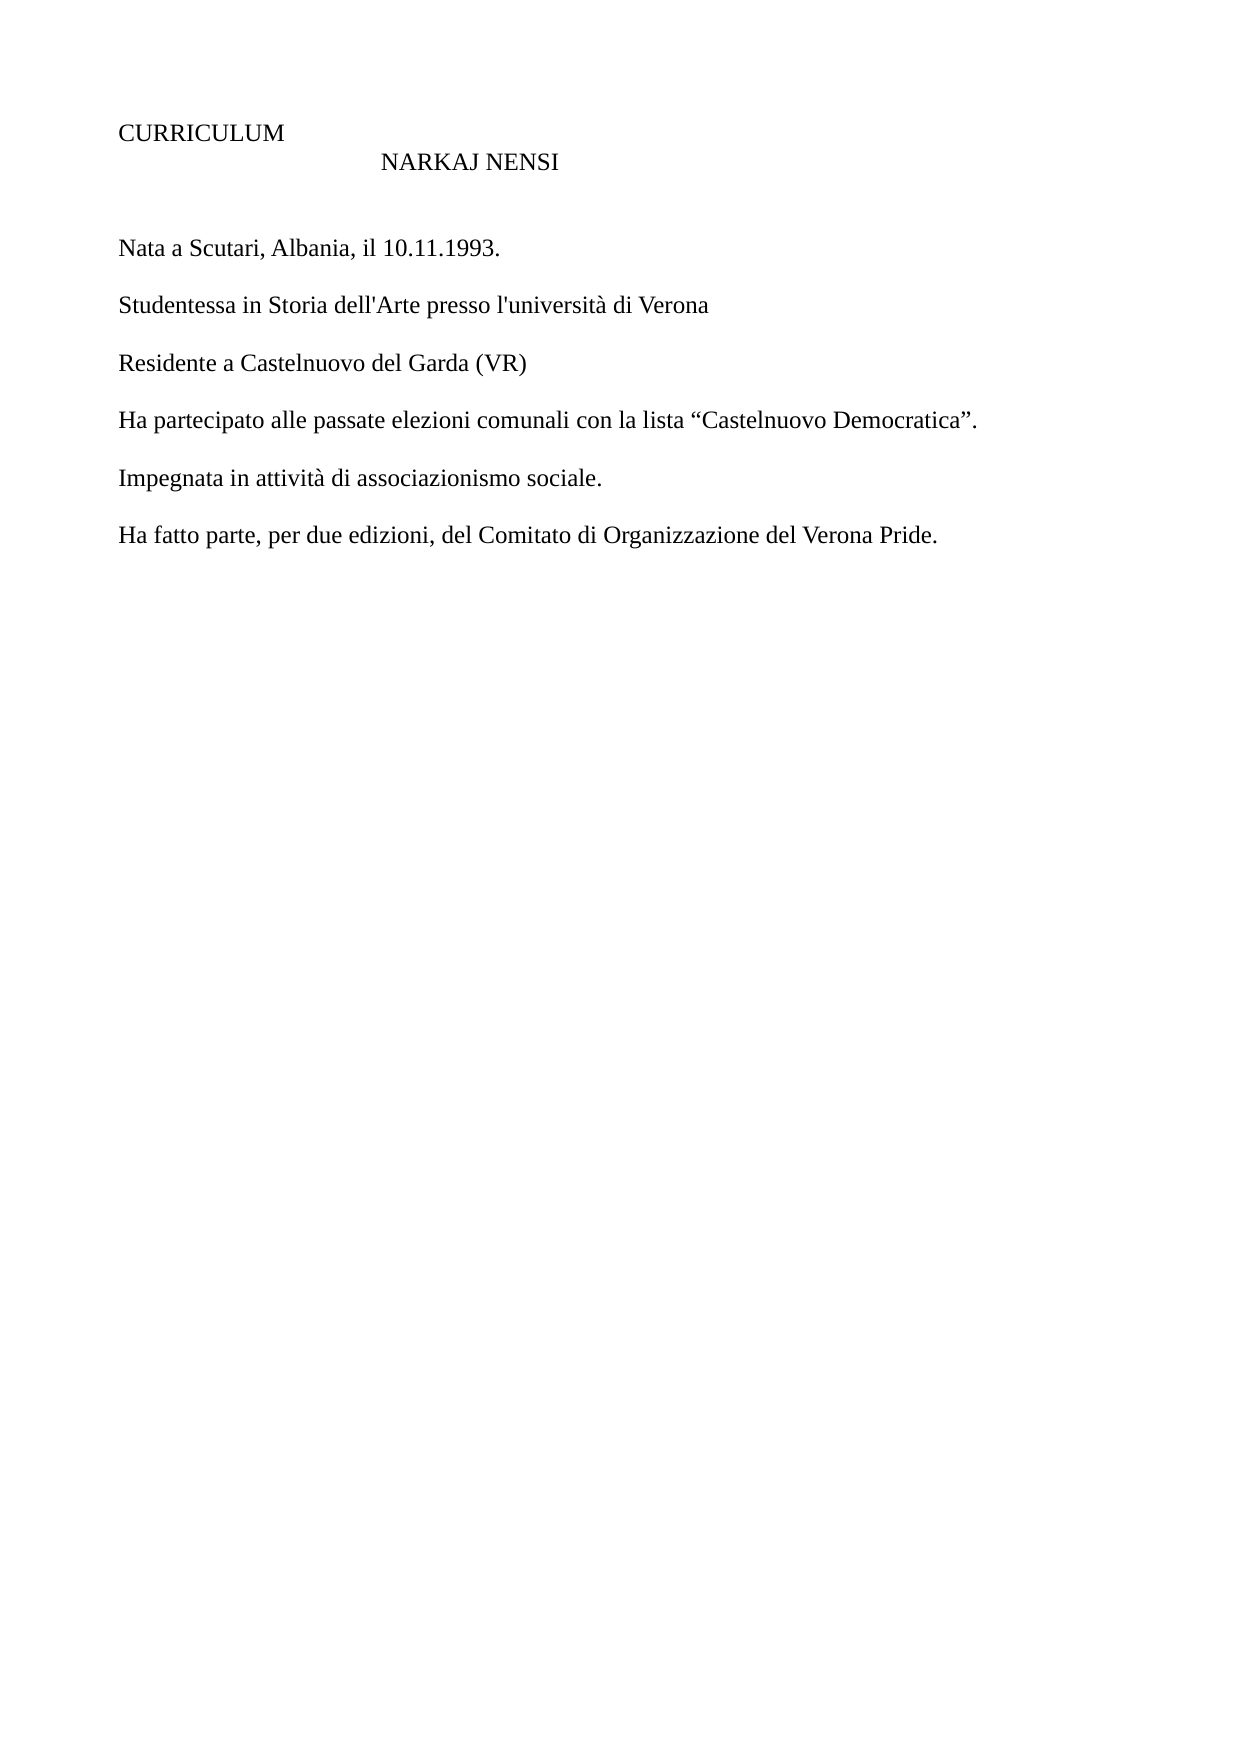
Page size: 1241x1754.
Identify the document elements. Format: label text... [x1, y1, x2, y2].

text Ha fatto parte, per due edizioni, del Comitato di Organizzazione del Verona Pride. [118, 521, 1122, 549]
text Nata a Scutari, Albania, il 10.11.1993. [118, 233, 1122, 262]
text Impegnata in attività di associazionismo sociale. [118, 463, 1122, 492]
text Residente a Castelnuovo del Garda (VR) [118, 348, 1122, 377]
text CURRICULUM [118, 118, 1122, 147]
text Ha partecipato alle passate elezioni comunali con la lista “Castelnuovo Democratica”. [118, 406, 1122, 434]
text Studentessa in Storia dell'Arte presso l'università di Verona [118, 291, 1122, 319]
text NARKAJ NENSI [118, 147, 1122, 176]
